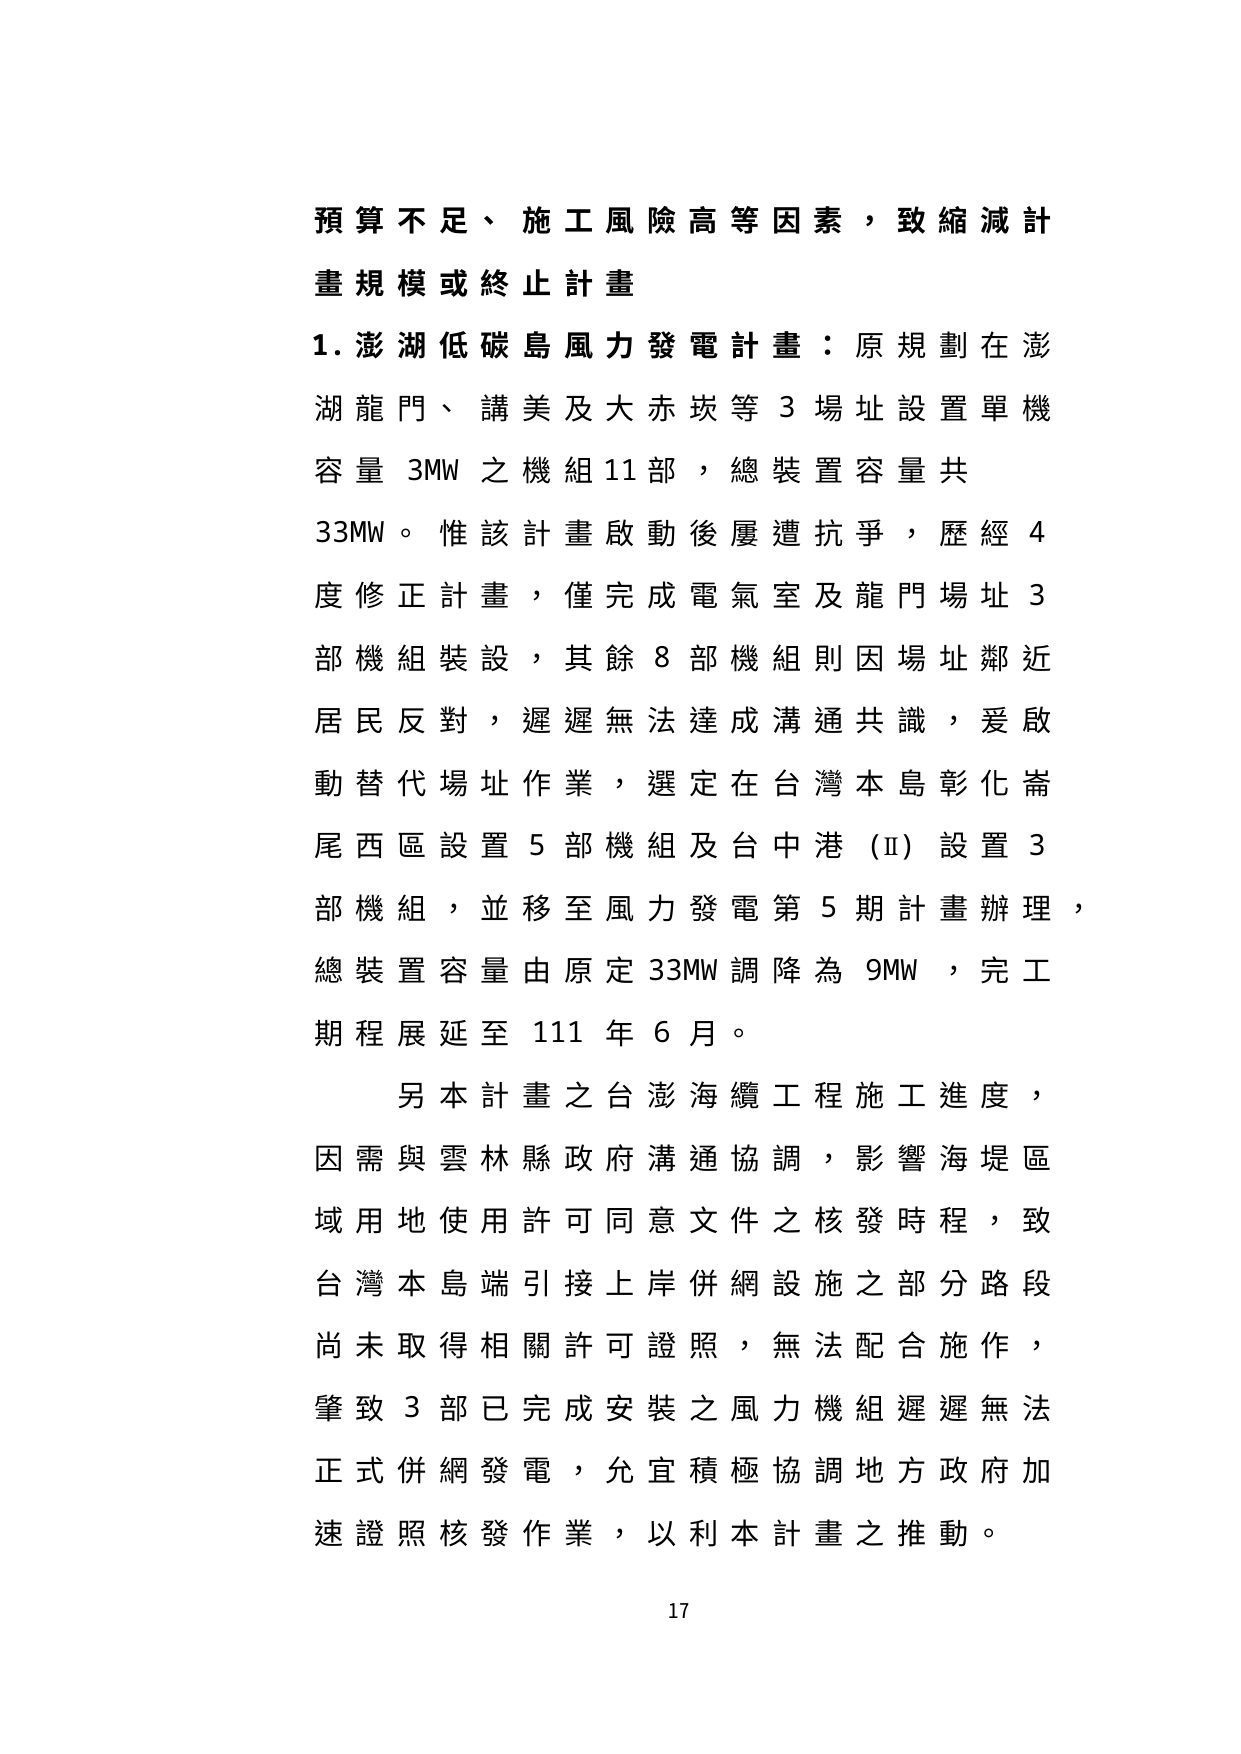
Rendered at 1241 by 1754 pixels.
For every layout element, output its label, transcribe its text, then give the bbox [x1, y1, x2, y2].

text 另本計畫之台澎海纜工程施工進度，因需與雲林縣政府溝通協調，影響海堤區域用地使用許可同意文件之核發時程，致台灣本島端引接上岸併網設施之部分路段尚未取得相關許可證照，無法配合施作，肇致3部已完成安裝之風力機組遲遲無法正式併網發電，允宜積極協調地方政府加速證照核發作業，以利本計畫之推動。 [301, 1052, 1058, 1552]
text 預算不足、施工風險高等因素，致縮減計畫規模或終止計畫 [242, 177, 1058, 302]
text 1.澎湖低碳島風力發電計畫：原規劃在澎湖龍門、講美及大赤崁等3場址設置單機容量3MW之機組11部，總裝置容量共33MW。惟該計畫啟動後屢遭抗爭，歷經4度修正計畫，僅完成電氣室及龍門場址3部機組裝設，其餘8部機組則因場址鄰近居民反對，遲遲無法達成溝通共識，爰啟動替代場址作業，選定在台灣本島彰化崙尾西區設置5部機組及台中港(Ⅱ)設置3部機組，並移至風力發電第5期計畫辦理，總裝置容量由原定33MW調降為9MW，完工期程展延至111年6月。 [271, 302, 1058, 1052]
